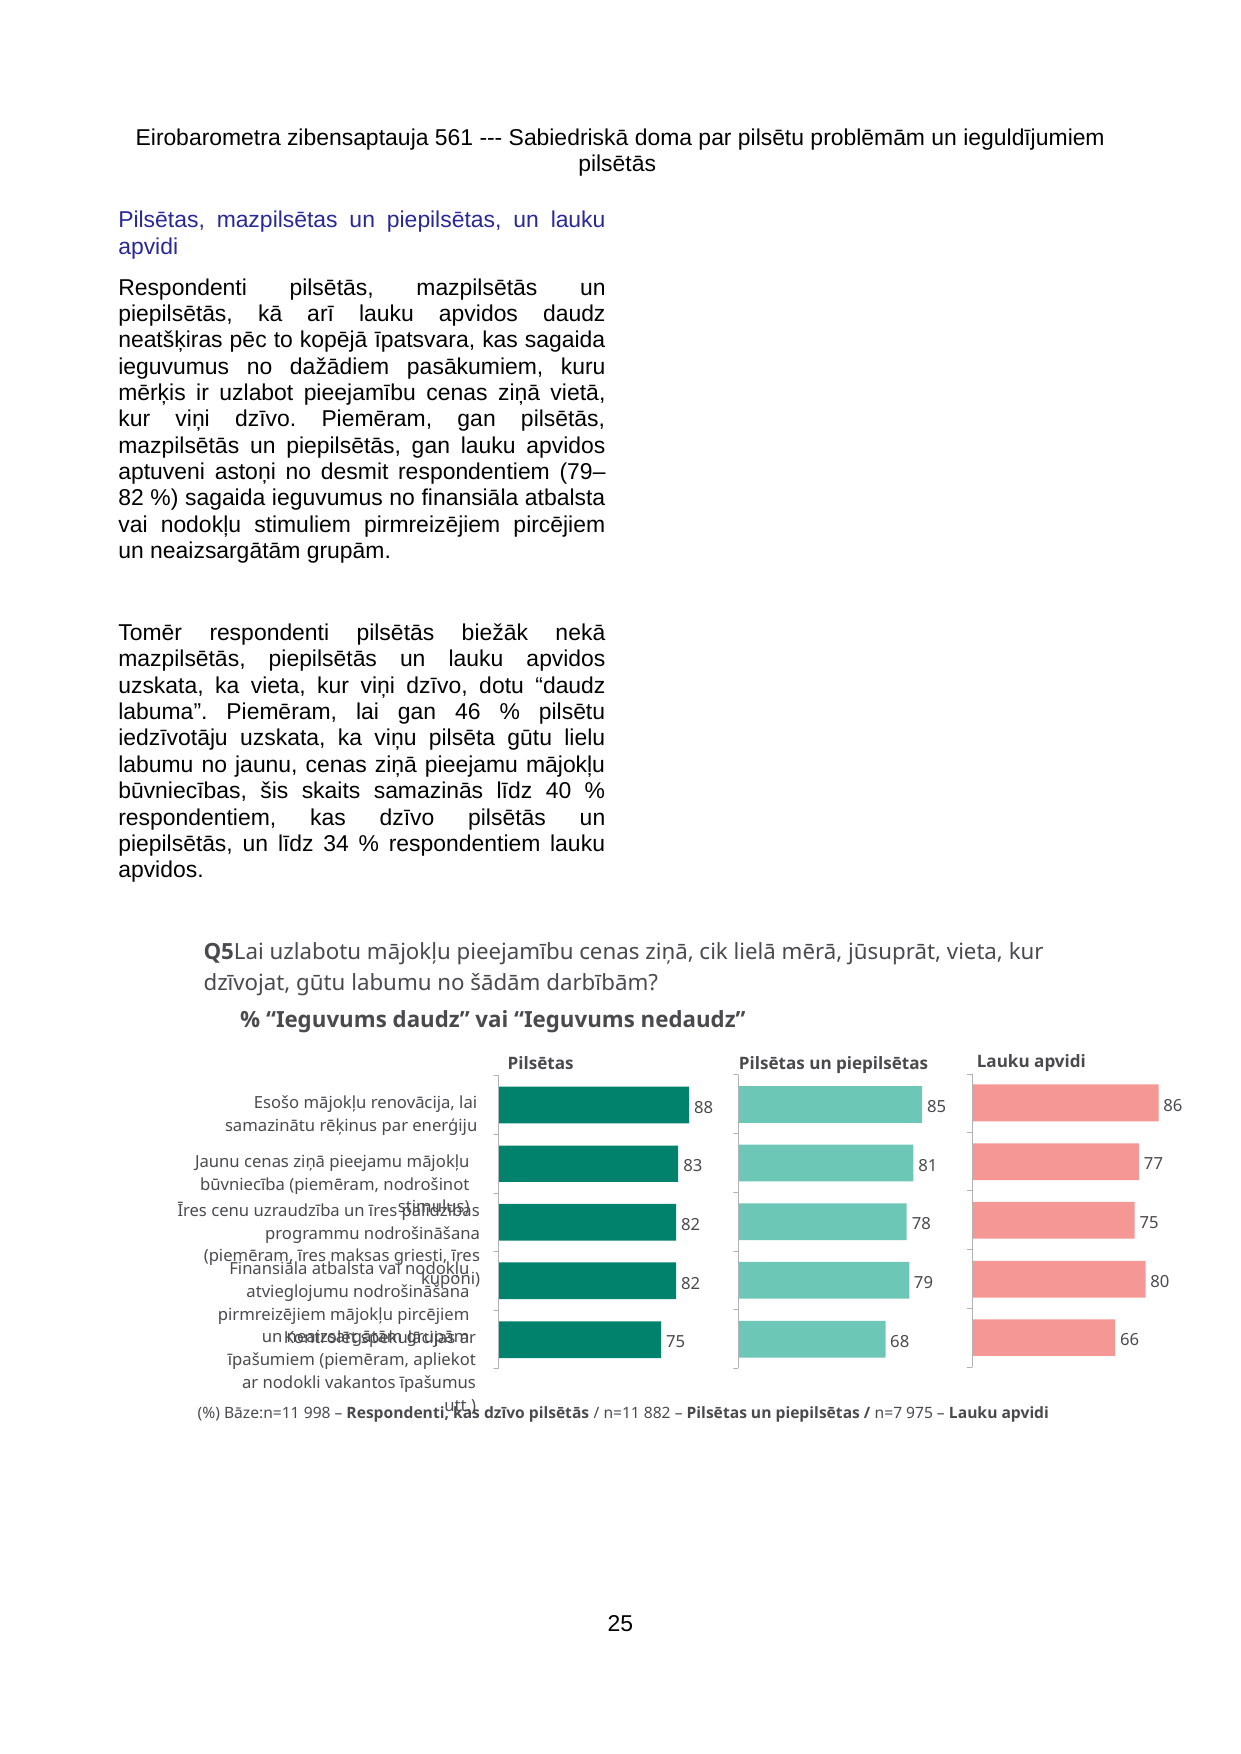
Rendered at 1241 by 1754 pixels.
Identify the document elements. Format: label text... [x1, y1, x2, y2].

text Respondenti pilsētās, mazpilsētās un piepilsētās, kā arī lauku apvidos daudz neatšķiras pēc to kopējā īpatsvara, kas sagaida ieguvumus no dažādiem pasākumiem, kuru mērķis ir uzlabot pieejamību cenas ziņā vietā, kur viņi dzīvo. Piemēram, gan pilsētās, mazpilsētās un piepilsētās, gan lauku apvidos aptuveni astoņi no desmit respondentiem (79–82 %) sagaida ieguvumus no finansiāla atbalsta vai nodokļu stimuliem pirmreizējiem pircējiem un neaizsargātām grupām. [118, 273, 605, 563]
text Tomēr respondenti pilsētās biežāk nekā mazpilsētās, piepilsētās un lauku apvidos uzskata, ka vieta, kur viņi dzīvo, dotu “daudz labuma”. Piemēram, lai gan 46 % pilsētu iedzīvotāju uzskata, ka viņu pilsēta gūtu lielu labumu no jaunu, cenas ziņā pieejamu mājokļu būvniecības, šis skaits samazinās līdz 40 % respondentiem, kas dzīvo pilsētās un piepilsētās, un līdz 34 % respondentiem lauku apvidos. [118, 619, 605, 882]
text Pilsētas, mazpilsētas un piepilsētas, un lauku apvidi [118, 206, 605, 259]
